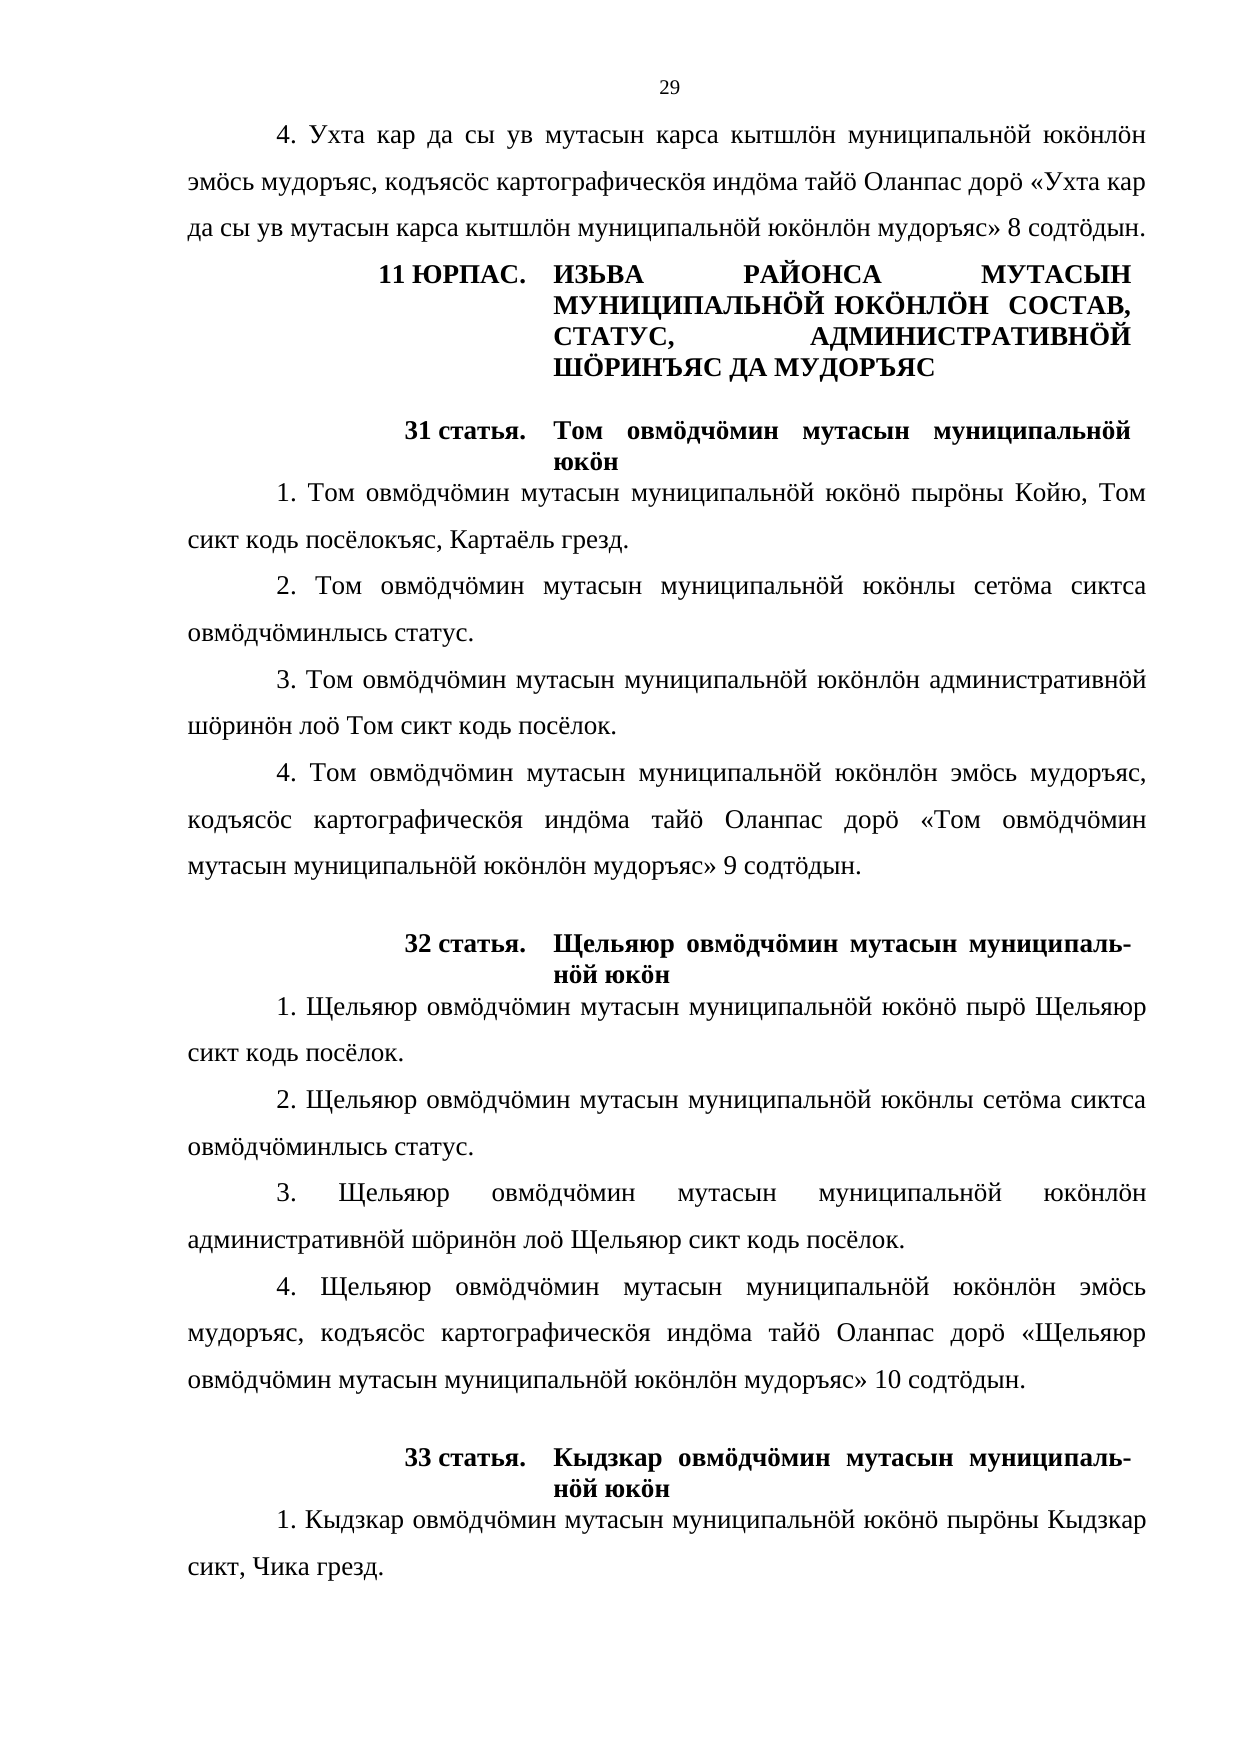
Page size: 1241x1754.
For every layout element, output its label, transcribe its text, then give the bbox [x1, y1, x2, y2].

text 3. Том овмöдчöмин мутасын муниципальнöй юкöнлöн административнöй шöринöн лоö Том сикт кодь посёлок. [187, 663, 1147, 741]
table_header 32 статья. [202, 896, 542, 989]
text 2. Том овмöдчöмин мутасын муниципальнöй юкöнлы сетöма сиктса овмöдчöминлысь статус. [187, 569, 1147, 647]
text 1. Том овмöдчöмин мутасын муниципальнöй юкöнö пырöны Койю, Том сикт кодь посёлокъяс, Картаёль грезд. [187, 476, 1147, 554]
text 3. Щельяюр овмöдчöмин мутасын муниципальнöй юкöнлöн административнöй шöринöн лоö Щельяюр сикт кодь посёлок. [187, 1176, 1147, 1254]
table_cell 31 статья. [202, 383, 542, 476]
text 2. Щельяюр овмöдчöмин мутасын муниципальнöй юкöнлы сетöма сиктса овмöдчöминлысь статус. [187, 1083, 1147, 1161]
text 1. Кыдзкар овмöдчöмин мутасын муниципальнöй юкöнö пырöны Кыдзкар сикт, Чика грезд. [187, 1503, 1147, 1581]
table_header ИЗЬВА РАЙОНСА МУТАСЫН МУНИЦИПАЛЬНÖЙ ЮКÖНЛÖН СОСТАВ, СТАТУС, АДМИНИСТРАТИВНÖЙ ШÖРИНЪЯС ДА МУДОРЪЯС [542, 258, 1147, 383]
table_header 33 статья. [202, 1410, 542, 1503]
text 1. Щельяюр овмöдчöмин мутасын муниципальнöй юкöнö пырö Щельяюр сикт кодь посёлок. [187, 989, 1147, 1067]
text 4. Том овмöдчöмин мутасын муниципальнöй юкöнлöн эмöсь мудоръяс, кодъясöс картографическöя индöма тайö Оланпас дорö «Том овмöдчöмин мутасын муниципальнöй юкöнлöн мудоръяс» 9 содтöдын. [187, 756, 1147, 881]
table_header Кыдзкар овмöдчöмин мутасын муници­паль­нöй юкöн [542, 1410, 1147, 1503]
text 4. Ухта кар да сы ув мутасын карса кытшлöн муниципальнöй юкöнлöн эмöсь мудоръяс, кодъясöс картографическöя индöма тайö Оланпас дорö «Ухта кар да сы ув мутасын карса кытшлöн муниципальнöй юкöнлöн мудоръяс» 8 содтöдын. [187, 118, 1147, 243]
table_header Щельяюр овмöдчöмин мутасын муници­паль­нöй юкöн [542, 896, 1147, 989]
text 4. Щельяюр овмöдчöмин мутасын муниципальнöй юкöнлöн эмöсь мудоръяс, кодъясöс картографическöя индöма тайö Оланпас дорö «Щельяюр овмöдчöмин мутасын муниципальнöй юкöнлöн мудоръяс» 10 содтöдын. [187, 1269, 1147, 1394]
table_header 11 ЮРПАС. [202, 258, 542, 383]
table_cell Том овмöдчöмин мутасын муниципальнöй юкöн [542, 383, 1147, 476]
